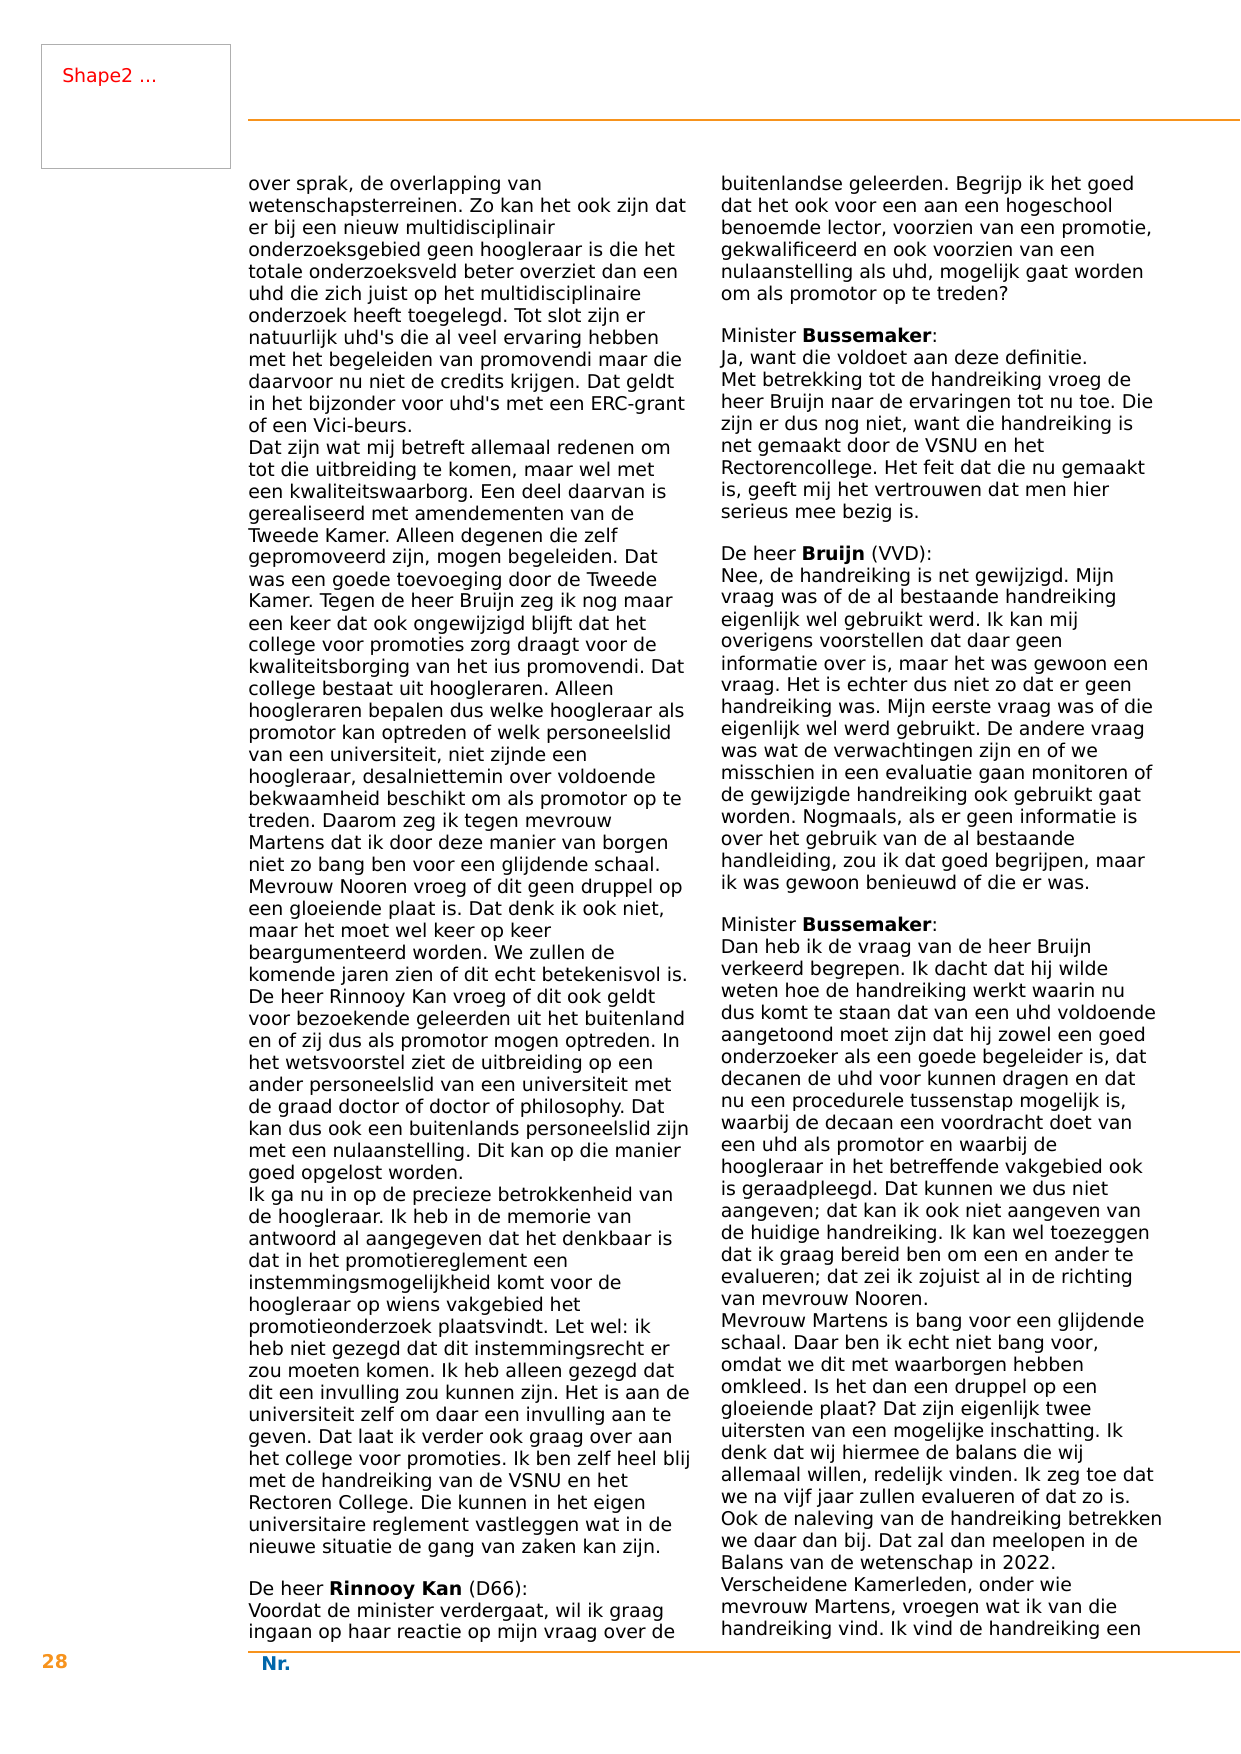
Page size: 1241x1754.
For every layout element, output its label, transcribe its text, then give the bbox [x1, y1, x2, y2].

text Mevrouw Martens is bang voor een glijdende schaal. Daar ben ik echt niet bang voor, omdat we dit met waarborgen hebben omkleed. Is het dan een druppel op een gloeiende plaat? Dat zijn eigenlijk twee uitersten van een mogelijke inschatting. Ik denk dat wij hiermee de balans die wij allemaal willen, redelijk vinden. Ik zeg toe dat we na vijf jaar zullen evalueren of dat zo is. Ook de naleving van de handreiking betrekken we daar dan bij. Dat zal dan meelopen in de Balans van de wetenschap in 2022. [721, 1310, 1163, 1573]
text Voordat de minister verdergaat, wil ik graag ingaan op haar reactie op mijn vraag over de [248, 1599, 691, 1643]
text De heer Rinnooy Kan (D66): [248, 1577, 691, 1599]
text De heer Rinnooy Kan vroeg of dit ook geldt voor bezoekende geleerden uit het buitenland en of zij dus als promotor mogen optreden. In het wetsvoorstel ziet de uitbreiding op een ander personeelslid van een universiteit met de graad doctor of doctor of philosophy. Dat kan dus ook een buitenlands personeelslid zijn met een nulaanstelling. Dit kan op die manier goed opgelost worden. [248, 986, 691, 1184]
text Minister Bussemaker: [721, 914, 1163, 936]
text Ja, want die voldoet aan deze definitie. [721, 347, 1163, 369]
text De heer Bruijn (VVD): [721, 542, 1163, 564]
text Dat zijn wat mij betreft allemaal redenen om tot die uitbreiding te komen, maar wel met een kwaliteitswaarborg. Een deel daarvan is gerealiseerd met amendementen van de Tweede Kamer. Alleen degenen die zelf gepromoveerd zijn, mogen begeleiden. Dat was een goede toevoeging door de Tweede Kamer. Tegen de heer Bruijn zeg ik nog maar een keer dat ook ongewijzigd blijft dat het college voor promoties zorg draagt voor de kwaliteitsborging van het ius promovendi. Dat college bestaat uit hoogleraren. Alleen hoogleraren bepalen dus welke hoogleraar als promotor kan optreden of welk personeelslid van een universiteit, niet zijnde een hoogleraar, desalniettemin over voldoende bekwaamheid beschikt om als promotor op te treden. Daarom zeg ik tegen mevrouw Martens dat ik door deze manier van borgen niet zo bang ben voor een glijdende schaal. [248, 437, 691, 876]
text Ik ga nu in op de precieze betrokkenheid van de hoogleraar. Ik heb in de memorie van antwoord al aangegeven dat het denkbaar is dat in het promotiereglement een instemmingsmogelijkheid komt voor de hoogleraar op wiens vakgebied het promotieonderzoek plaatsvindt. Let wel: ik heb niet gezegd dat dit instemmingsrecht er zou moeten komen. Ik heb alleen gezegd dat dit een invulling zou kunnen zijn. Het is aan de universiteit zelf om daar een invulling aan te geven. Dat laat ik verder ook graag over aan het college voor promoties. Ik ben zelf heel blij met de handreiking van de VSNU en het Rectoren College. Die kunnen in het eigen universitaire reglement vastleggen wat in de nieuwe situatie de gang van zaken kan zijn. [248, 1184, 691, 1557]
text Nee, de handreiking is net gewijzigd. Mijn vraag was of de al bestaande handreiking eigenlijk wel gebruikt werd. Ik kan mij overigens voorstellen dat daar geen informatie over is, maar het was gewoon een vraag. Het is echter dus niet zo dat er geen handreiking was. Mijn eerste vraag was of die eigenlijk wel werd gebruikt. De andere vraag was wat de verwachtingen zijn en of we misschien in een evaluatie gaan monitoren of de gewijzigde handreiking ook gebruikt gaat worden. Nogmaals, als er geen informatie is over het gebruik van de al bestaande handleiding, zou ik dat goed begrijpen, maar ik was gewoon benieuwd of die er was. [721, 564, 1163, 894]
text Mevrouw Nooren vroeg of dit geen druppel op een gloeiende plaat is. Dat denk ik ook niet, maar het moet wel keer op keer beargumenteerd worden. We zullen de komende jaren zien of dit echt betekenisvol is. [248, 876, 691, 986]
text Dan heb ik de vraag van de heer Bruijn verkeerd begrepen. Ik dacht dat hij wilde weten hoe de handreiking werkt waarin nu dus komt te staan dat van een uhd voldoende aangetoond moet zijn dat hij zowel een goed onderzoeker als een goede begeleider is, dat decanen de uhd voor kunnen dragen en dat nu een procedurele tussenstap mogelijk is, waarbij de decaan een voordracht doet van een uhd als promotor en waarbij de hoogleraar in het betreffende vakgebied ook is geraadpleegd. Dat kunnen we dus niet aangeven; dat kan ik ook niet aangeven van de huidige handreiking. Ik kan wel toezeggen dat ik graag bereid ben om een en ander te evalueren; dat zei ik zojuist al in de richting van mevrouw Nooren. [721, 936, 1163, 1310]
text Met betrekking tot de handreiking vroeg de heer Bruijn naar de ervaringen tot nu toe. Die zijn er dus nog niet, want die handreiking is net gemaakt door de VSNU en het Rectorencollege. Het feit dat die nu gemaakt is, geeft mij het vertrouwen dat men hier serieus mee bezig is. [721, 369, 1163, 522]
text Minister Bussemaker: [721, 325, 1163, 347]
text buitenlandse geleerden. Begrijp ik het goed dat het ook voor een aan een hogeschool benoemde lector, voorzien van een promotie, gekwalificeerd en ook voorzien van een nulaanstelling als uhd, mogelijk gaat worden om als promotor op te treden? [721, 173, 1163, 305]
text over sprak, de overlapping van wetenschapsterreinen. Zo kan het ook zijn dat er bij een nieuw multidisciplinair onderzoeksgebied geen hoogleraar is die het totale onderzoeksveld beter overziet dan een uhd die zich juist op het multidisciplinaire onderzoek heeft toegelegd. Tot slot zijn er natuurlijk uhd's die al veel ervaring hebben met het begeleiden van promovendi maar die daarvoor nu niet de credits krijgen. Dat geldt in het bijzonder voor uhd's met een ERC-grant of een Vici-beurs. [248, 173, 691, 437]
text Verscheidene Kamerleden, onder wie mevrouw Martens, vroegen wat ik van die handreiking vind. Ik vind de handreiking een [721, 1573, 1163, 1639]
